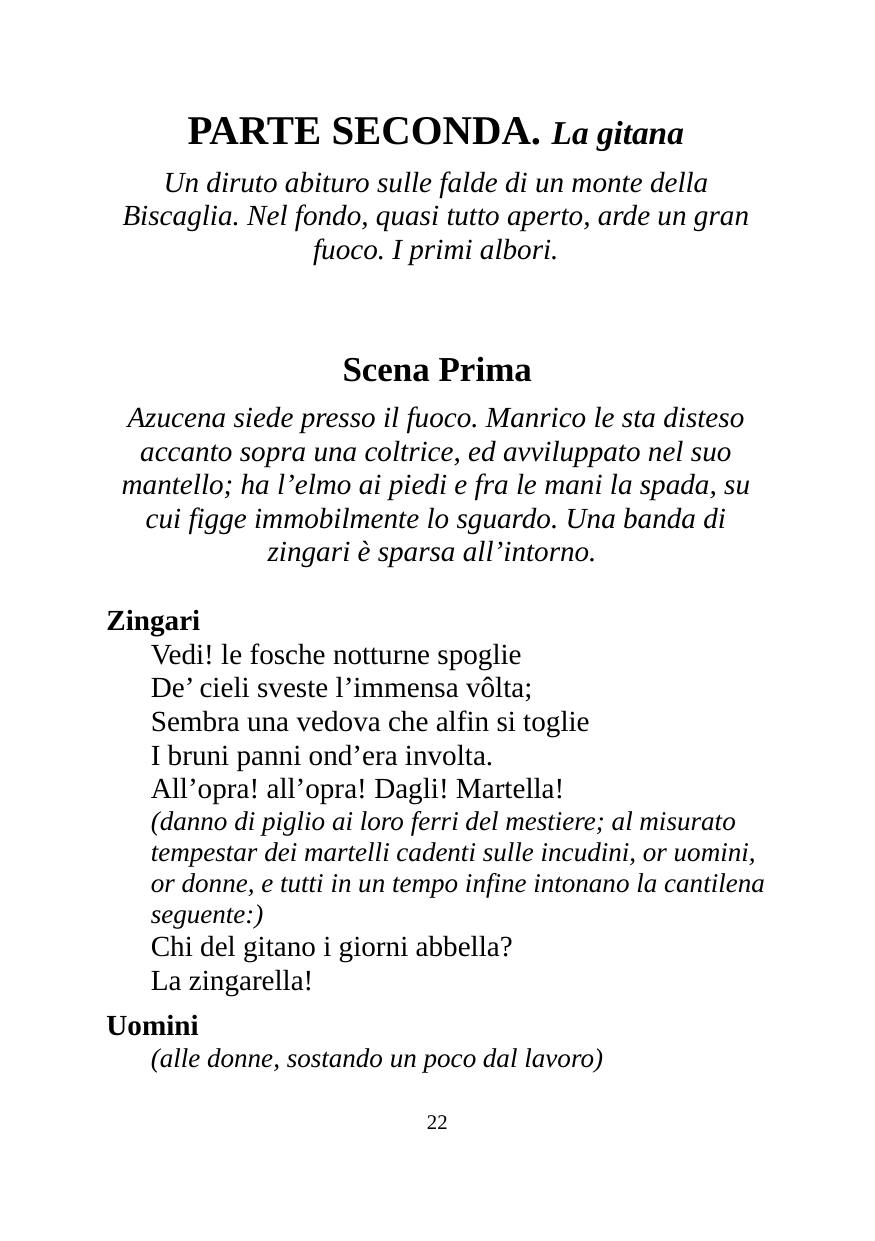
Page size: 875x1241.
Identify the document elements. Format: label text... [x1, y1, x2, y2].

text Un diruto abituro sulle falde di un monte della Biscaglia. Nel fondo, quasi tutto aperto, arde un gran fuoco. I primi albori. [106, 165, 768, 266]
text Uomini [106, 1008, 768, 1042]
subtitle PARTE SECONDA. La gitana [106, 106, 768, 153]
text Azucena siede presso il fuoco. Manrico le sta disteso accanto sopra una coltrice, ed avviluppato nel suo mantello; ha l’elmo ai piedi e fra le mani la spada, su cui figge immobilmente lo sguardo. Una banda di zingari è sparsa all’intorno. [106, 400, 768, 568]
text Zingari [106, 603, 768, 637]
text Vedi! le fosche notturne spoglie De’ cieli sveste l’immensa vôlta; Sembra una vedova che alfin si toglie I bruni panni ond’era involta. All’opra! all’opra! Dagli! Martella! (danno di piglio ai loro ferri del mestiere; al misurato tempestar dei martelli cadenti sulle incudini, or uomini, or donne, e tutti in un tempo infine intonano la cantilena seguente:) Chi del gitano i giorni abbella? La zingarella! [151, 637, 768, 996]
text (alle donne, sostando un poco dal lavoro) [151, 1042, 768, 1073]
subtitle Scena Prima [106, 348, 768, 388]
